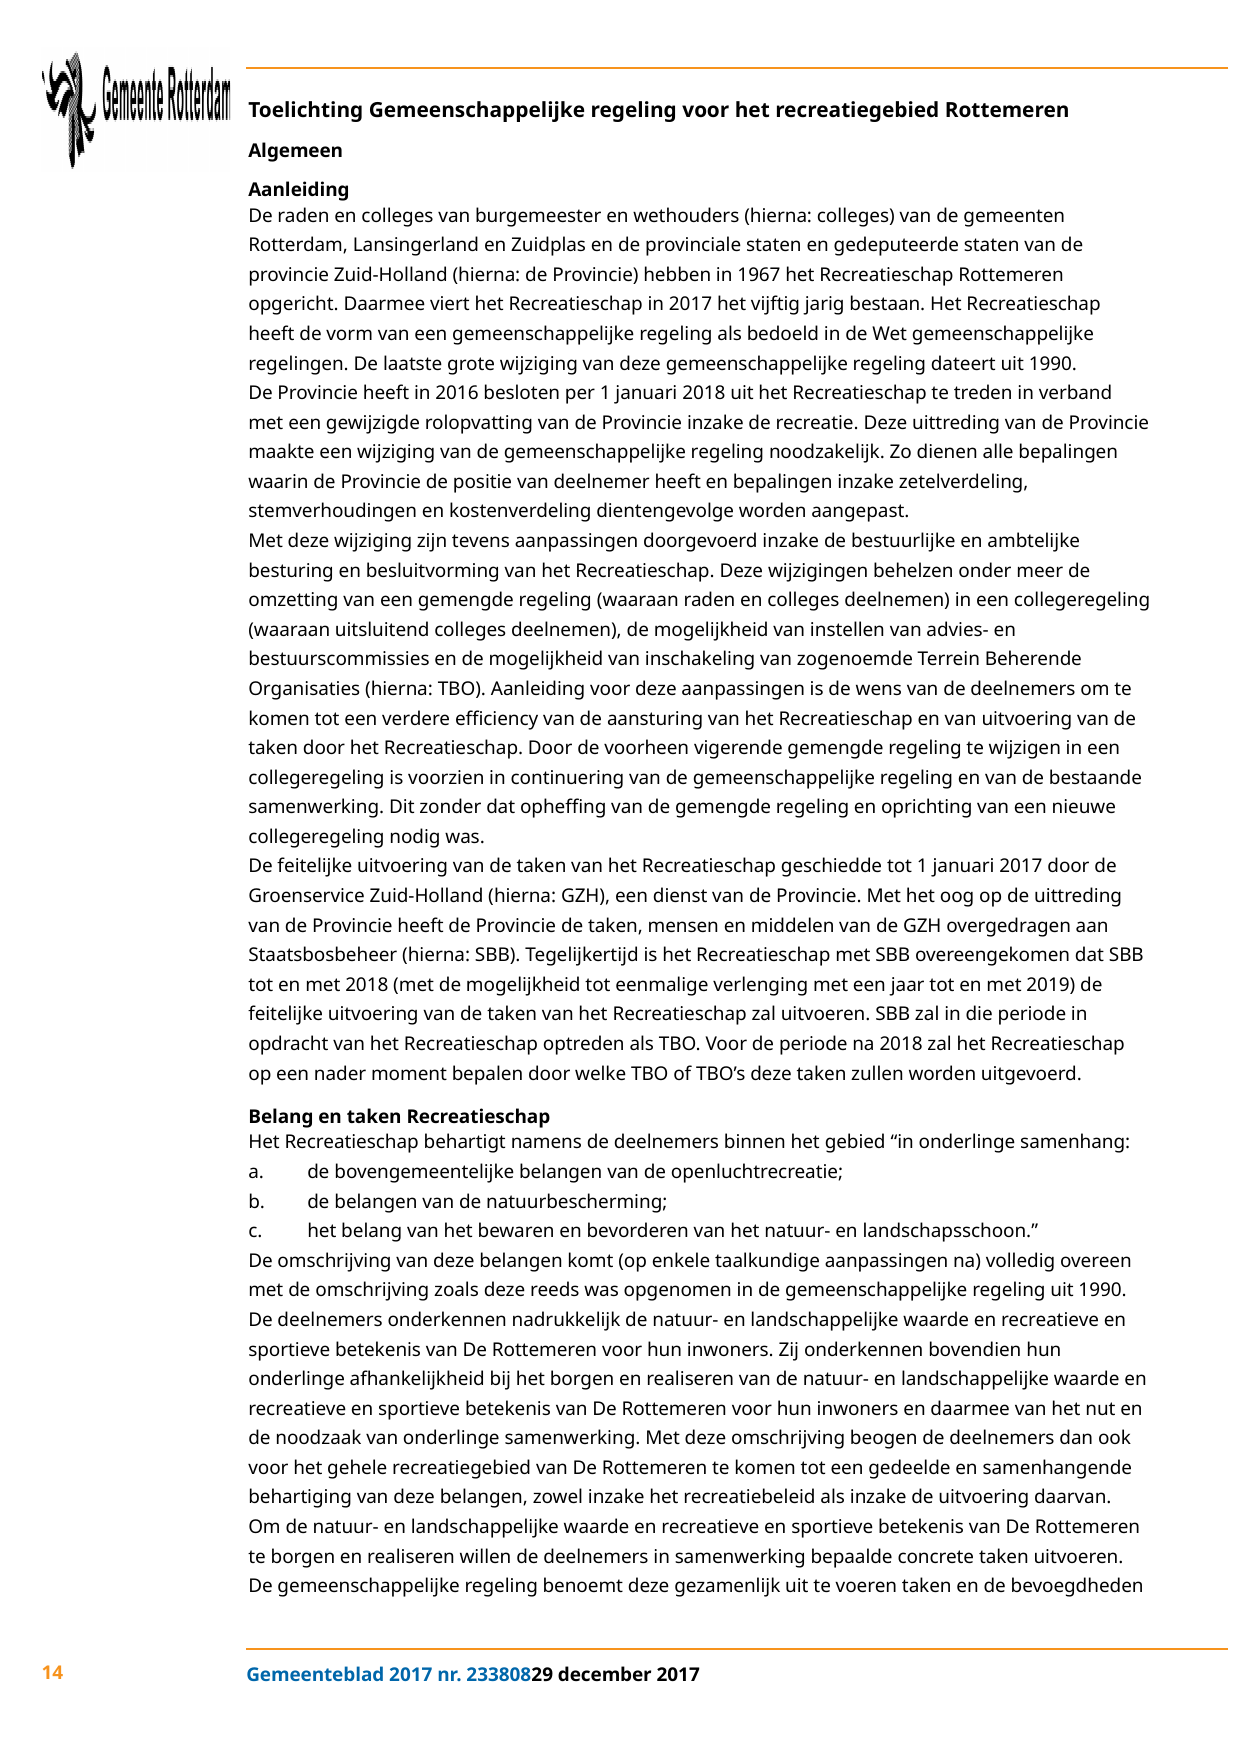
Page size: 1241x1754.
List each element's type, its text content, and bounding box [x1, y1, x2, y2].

text Om de natuur- en landschappelijke waarde en recreatieve en sportieve betekenis van De Rottemeren te borgen en realiseren willen de deelnemers in samenwerking bepaalde concrete taken uitvoeren. [248, 1513, 1152, 1568]
text De gemeenschappelijke regeling benoemt deze gezamenlijk uit te voeren taken en de bevoegdheden [248, 1572, 1152, 1598]
text Met deze wijziging zijn tevens aanpassingen doorgevoerd inzake de bestuurlijke en ambtelijke besturing en besluitvorming van het Recreatieschap. Deze wijzigingen behelzen onder meer de omzetting van een gemengde regeling (waaraan raden en colleges deelnemen) in een collegeregeling (waaraan uitsluitend colleges deelnemen), de mogelijkheid van instellen van advies- en bestuurscommissies en de mogelijkheid van inschakeling van zogenoemde Terrein Beherende Organisaties (hierna: TBO). Aanleiding voor deze aanpassingen is de wens van de deelnemers om te komen tot een verdere efficiency van de aansturing van het Recreatieschap en van uitvoering van de taken door het Recreatieschap. Door de voorheen vigerende gemengde regeling te wijzigen in een collegeregeling is voorzien in continuering van de gemeenschappelijke regeling en van de bestaande samenwerking. Dit zonder dat opheffing van de gemengde regeling en oprichting van een nieuwe collegeregeling nodig was. [248, 527, 1152, 849]
list de bovengemeentelijke belangen van de openluchtrecreatie; [248, 1158, 1152, 1184]
text Toelichting Gemeenschappelijke regeling voor het recreatiegebied Rottemeren [248, 95, 1152, 123]
text Aanleiding [248, 176, 1152, 202]
text De feitelijke uitvoering van de taken van het Recreatieschap geschiedde tot 1 januari 2017 door de Groenservice Zuid-Holland (hierna: GZH), een dienst van de Provincie. Met het oog op de uittreding van de Provincie heeft de Provincie de taken, mensen en middelen van de GZH overgedragen aan Staatsbosbeheer (hierna: SBB). Tegelijkertijd is het Recreatieschap met SBB overeengekomen dat SBB tot en met 2018 (met de mogelijkheid tot eenmalige verlenging met een jaar tot en met 2019) de feitelijke uitvoering van de taken van het Recreatieschap zal uitvoeren. SBB zal in die periode in opdracht van het Recreatieschap optreden als TBO. Voor de periode na 2018 zal het Recreatieschap op een nader moment bepalen door welke TBO of TBO’s deze taken zullen worden uitgevoerd. [248, 853, 1152, 1086]
text De omschrijving van deze belangen komt (op enkele taalkundige aanpassingen na) volledig overeen met de omschrijving zoals deze reeds was opgenomen in de gemeenschappelijke regeling uit 1990. De deelnemers onderkennen nadrukkelijk de natuur- en landschappelijke waarde en recreatieve en sportieve betekenis van De Rottemeren voor hun inwoners. Zij onderkennen bovendien hun onderlinge afhankelijkheid bij het borgen en realiseren van de natuur- en landschappelijke waarde en recreatieve en sportieve betekenis van De Rottemeren voor hun inwoners en daarmee van het nut en de noodzaak van onderlinge samenwerking. Met deze omschrijving beogen de deelnemers dan ook voor het gehele recreatiegebied van De Rottemeren te komen tot een gedeelde en samenhangende behartiging van deze belangen, zowel inzake het recreatiebeleid als inzake de uitvoering daarvan. [248, 1247, 1152, 1509]
list de belangen van de natuurbescherming; [248, 1188, 1152, 1213]
text Belang en taken Recreatieschap [248, 1103, 1152, 1129]
list het belang van het bewaren en bevorderen van het natuur- en landschapsschoon.” [248, 1217, 1152, 1243]
picture [41, 47, 231, 172]
text Het Recreatieschap behartigt namens de deelnemers binnen het gebied “in onderlinge samenhang: [248, 1129, 1152, 1154]
text Algemeen [248, 137, 1152, 163]
text De raden en colleges van burgemeester en wethouders (hierna: colleges) van de gemeenten Rotterdam, Lansingerland en Zuidplas en de provinciale staten en gedeputeerde staten van de provincie Zuid-Holland (hierna: de Provincie) hebben in 1967 het Recreatieschap Rottemeren opgericht. Daarmee viert het Recreatieschap in 2017 het vijftig jarig bestaan. Het Recreatieschap heeft de vorm van een gemeenschappelijke regeling als bedoeld in de Wet gemeenschappelijke regelingen. De laatste grote wijziging van deze gemeenschappelijke regeling dateert uit 1990. [248, 202, 1152, 376]
text De Provincie heeft in 2016 besloten per 1 januari 2018 uit het Recreatieschap te treden in verband met een gewijzigde rolopvatting van de Provincie inzake de recreatie. Deze uittreding van de Provincie maakte een wijziging van de gemeenschappelijke regeling noodzakelijk. Zo dienen alle bepalingen waarin de Provincie de positie van deelnemer heeft en bepalingen inzake zetelverdeling, stemverhoudingen en kostenverdeling dientengevolge worden aangepast. [248, 379, 1152, 523]
